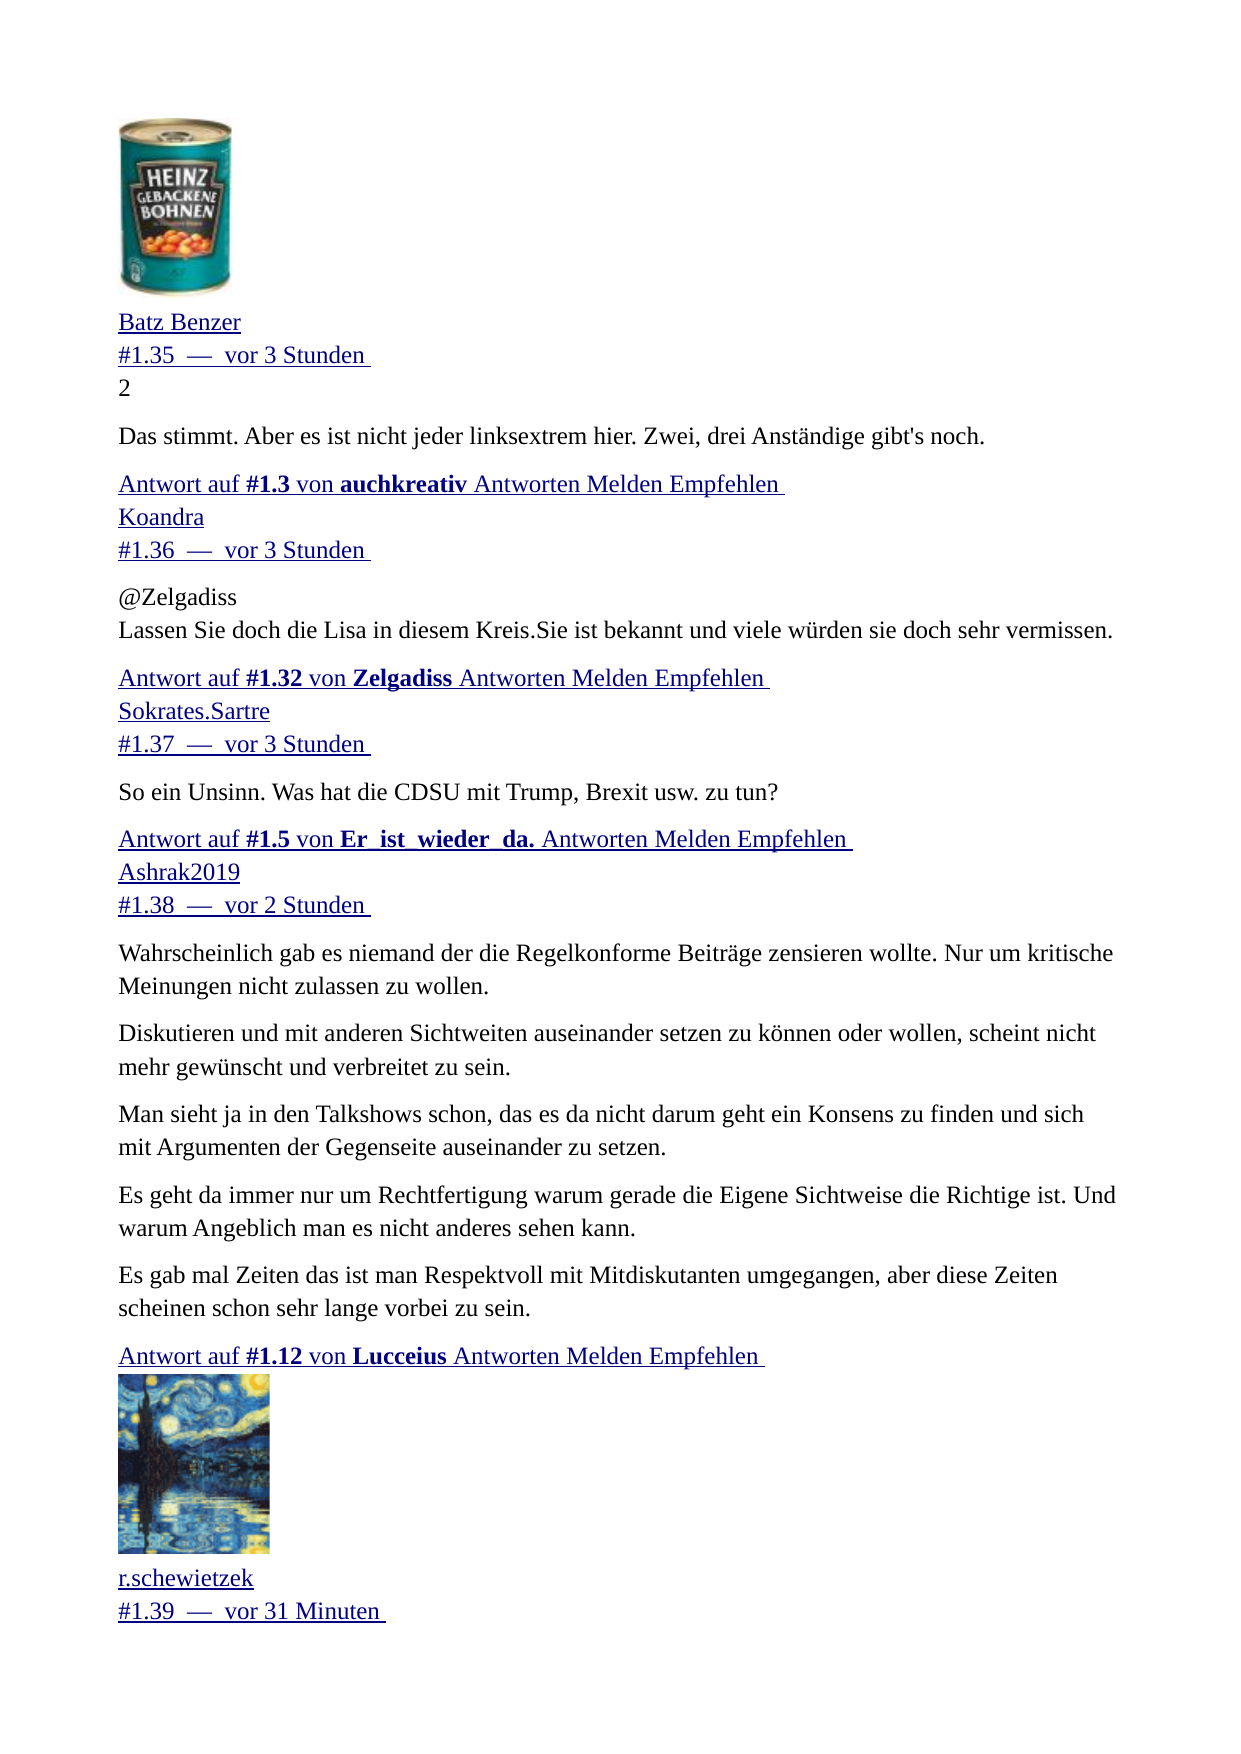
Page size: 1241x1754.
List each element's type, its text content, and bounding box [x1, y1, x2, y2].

text Antwort auf #1.32 von Zelgadiss Antworten Melden Empfehlen [118, 663, 1122, 692]
text r.schewietzek [118, 1563, 1122, 1592]
text 2 [118, 373, 1122, 402]
text Sokrates.Sartre [118, 696, 1122, 725]
text Ashrak2019 [118, 857, 1122, 886]
text Diskutieren und mit anderen Sichtweiten auseinander setzen zu können oder wollen, scheint nicht mehr gewünscht und verbreitet zu sein. [118, 1018, 1122, 1080]
picture [118, 1374, 270, 1554]
text Wahrscheinlich gab es niemand der die Regelkonforme Beiträge zensieren wollte. Nur um kritische Meinungen nicht zulassen zu wollen. [118, 938, 1122, 1000]
text #1.37 — vor 3 Stunden [118, 729, 1122, 758]
text Man sieht ja in den Talkshows schon, das es da nicht darum geht ein Konsens zu finden und sich mit Argumenten der Gegenseite auseinander zu setzen. [118, 1099, 1122, 1161]
text Es geht da immer nur um Rechtfertigung warum gerade die Eigene Sichtweise die Richtige ist. Und warum Angeblich man es nicht anderes sehen kann. [118, 1180, 1122, 1242]
text @Zelgadiss Lassen Sie doch die Lisa in diesem Kreis.Sie ist bekannt und viele würden sie doch sehr vermissen. [118, 582, 1122, 644]
text #1.35 — vor 3 Stunden [118, 341, 1122, 369]
text Koandra [118, 502, 1122, 531]
text Es gab mal Zeiten das ist man Respektvoll mit Mitdiskutanten umgegangen, aber diese Zeiten scheinen schon sehr lange vorbei zu sein. [118, 1260, 1122, 1322]
text Das stimmt. Aber es ist nicht jeder linksextrem hier. Zwei, drei Anständige gibt's noch. [118, 421, 1122, 450]
picture [118, 118, 233, 298]
text Antwort auf #1.12 von Lucceius Antworten Melden Empfehlen [118, 1341, 1122, 1370]
text #1.38 — vor 2 Stunden [118, 890, 1122, 919]
text #1.39 — vor 31 Minuten [118, 1596, 1122, 1625]
text Antwort auf #1.3 von auchkreativ Antworten Melden Empfehlen [118, 469, 1122, 497]
text Antwort auf #1.5 von Er_ist_wieder_da. Antworten Melden Empfehlen [118, 824, 1122, 853]
text So ein Unsinn. Was hat die CDSU mit Trump, Brexit usw. zu tun? [118, 777, 1122, 805]
text #1.36 — vor 3 Stunden [118, 535, 1122, 563]
text Batz Benzer [118, 307, 1122, 336]
